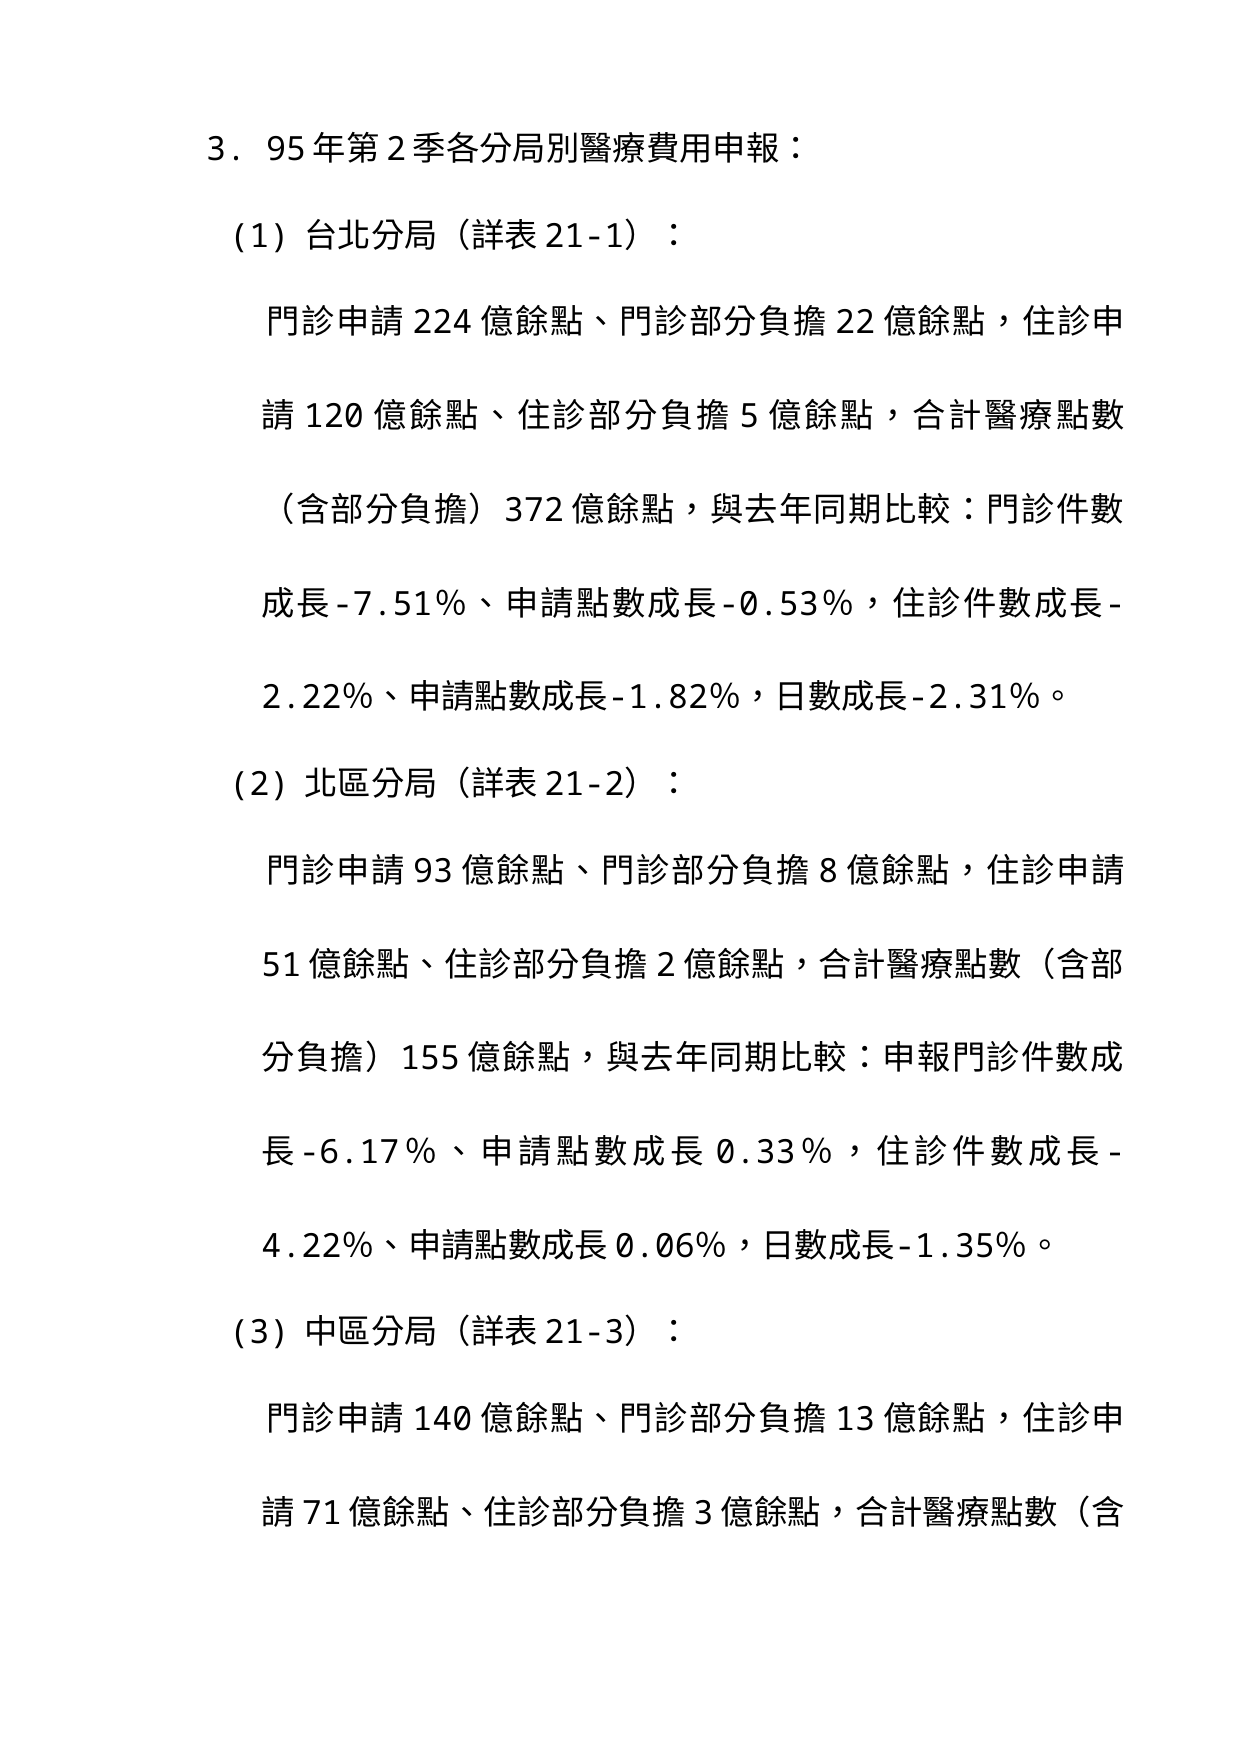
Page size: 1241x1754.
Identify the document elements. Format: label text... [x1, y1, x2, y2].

text 門診申請224億餘點、門診部分負擔22億餘點，住診申請120億餘點、住診部分負擔5億餘點，合計醫療點數（含部分負擔）372億餘點，與去年同期比較：門診件數成長-7.51％、申請點數成長-0.53％，住診件數成長-2.22％、申請點數成長-1.82％，日數成長-2.31％。 [261, 278, 1125, 715]
text 門診申請140億餘點、門診部分負擔13億餘點，住診申請71億餘點、住診部分負擔3億餘點，合計醫療點數（含 [261, 1374, 1125, 1531]
list 中區分局（詳表21-3）： [229, 1288, 1125, 1350]
text 門診申請93億餘點、門診部分負擔8億餘點，住診申請51億餘點、住診部分負擔2億餘點，合計醫療點數（含部分負擔）155億餘點，與去年同期比較：申報門診件數成長-6.17％、申請點數成長0.33％，住診件數成長-4.22％、申請點數成長0.06％，日數成長-1.35％。 [261, 826, 1125, 1264]
text 3. 95年第2季各分局別醫療費用申報： [206, 104, 1125, 167]
list 北區分局（詳表21-2）： [229, 739, 1125, 802]
list 台北分局（詳表21-1）： [229, 191, 1125, 254]
